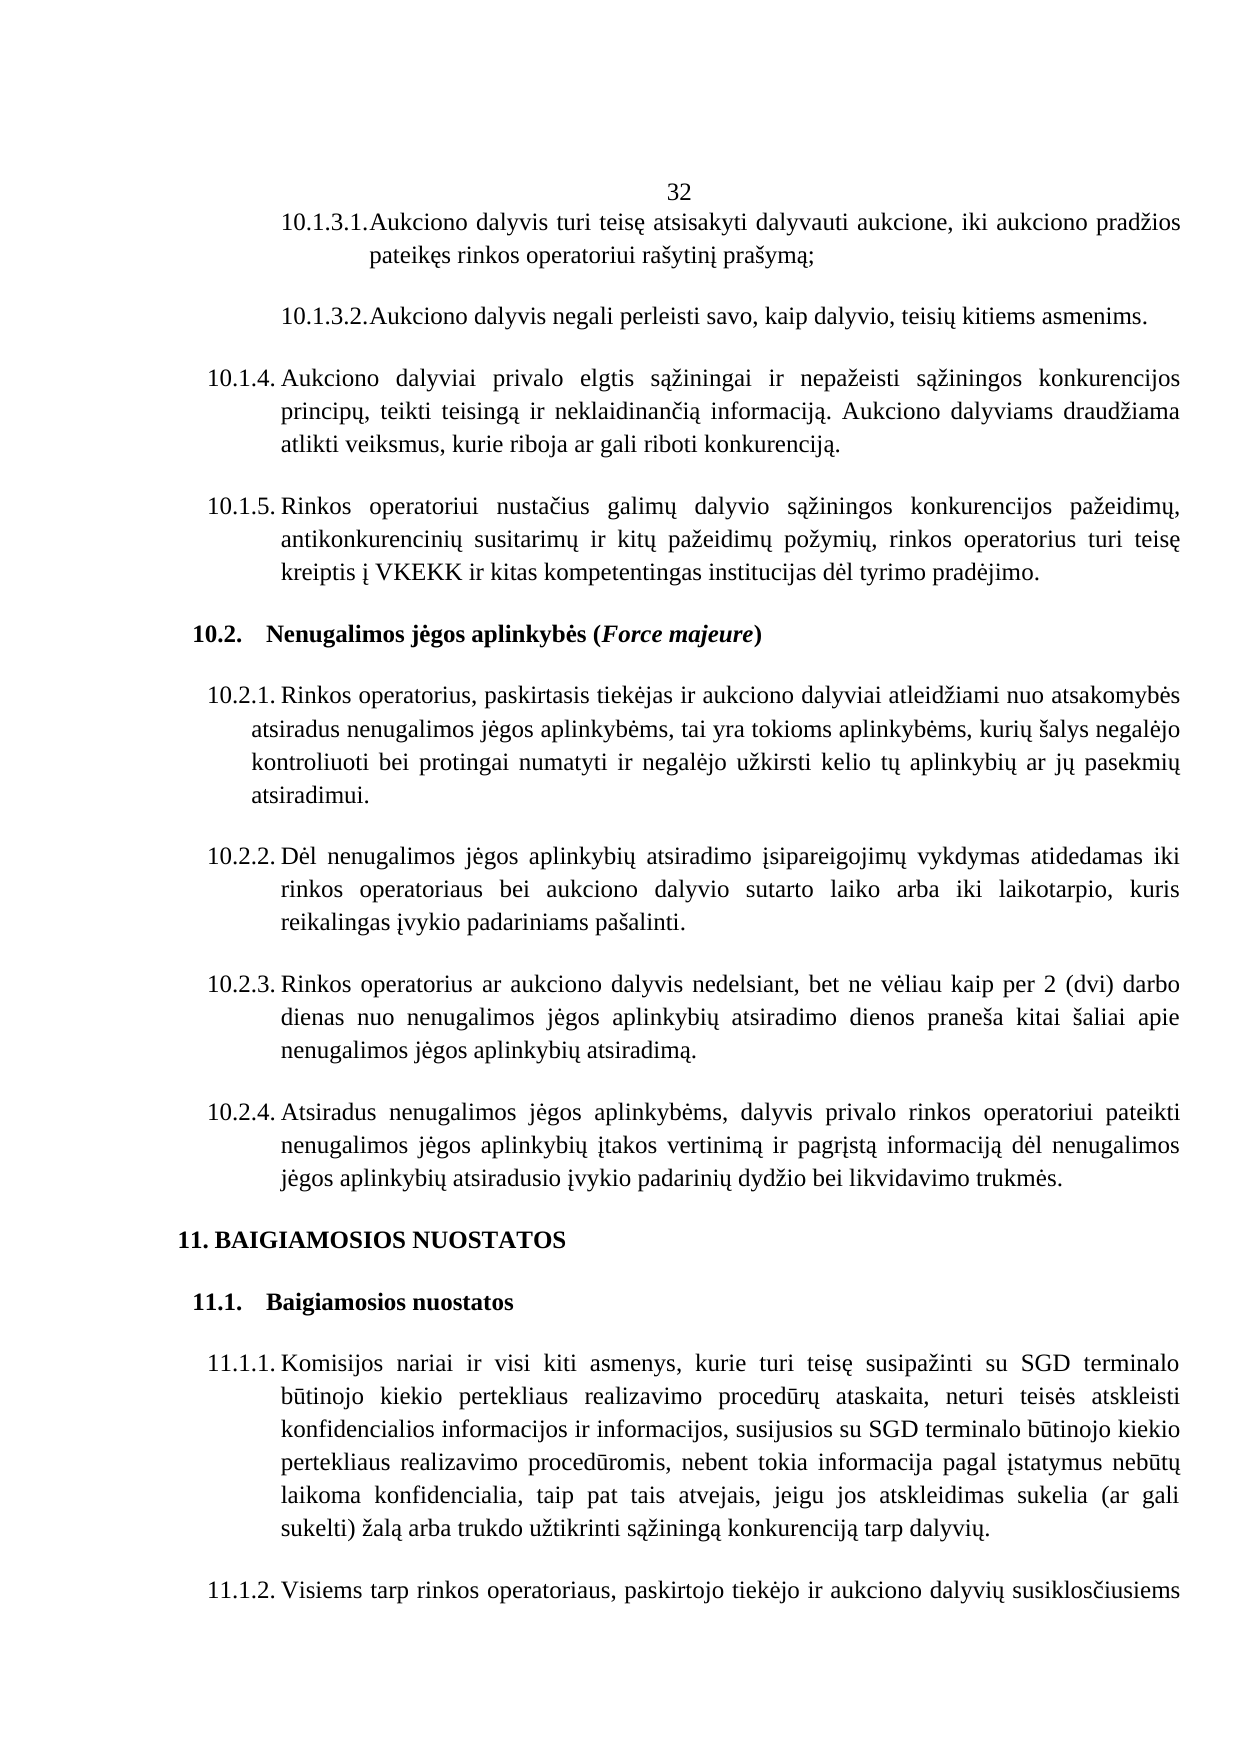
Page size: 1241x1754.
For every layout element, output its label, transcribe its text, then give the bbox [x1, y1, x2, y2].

text 11.1.2. Visiems tarp rinkos operatoriaus, paskirtojo tiekėjo ir aukciono dalyvių susiklosčiusiems [207, 1575, 1181, 1604]
text 11.1. Baigiamosios nuostatos [192, 1287, 1181, 1315]
text 10.2.2. Dėl nenugalimos jėgos aplinkybių atsiradimo įsipareigojimų vykdymas atidedamas iki rinkos operatoriaus bei aukciono dalyvio sutarto laiko arba iki laikotarpio, kuris reikalingas įvykio padariniams pašalinti. [207, 841, 1181, 936]
text 10.2.3. Rinkos operatorius ar aukciono dalyvis nedelsiant, bet ne vėliau kaip per 2 (dvi) darbo dienas nuo nenugalimos jėgos aplinkybių atsiradimo dienos praneša kitai šaliai apie nenugalimos jėgos aplinkybių atsiradimą. [207, 969, 1181, 1064]
text 10.1.3.1. Aukciono dalyvis turi teisę atsisakyti dalyvauti aukcione, iki aukciono pradžios pateikęs rinkos operatoriui rašytinį prašymą; [281, 207, 1181, 268]
text 11.1.1. Komisijos nariai ir visi kiti asmenys, kurie turi teisę susipažinti su SGD terminalo būtinojo kiekio pertekliaus realizavimo procedūrų ataskaita, neturi teisės atskleisti konfidencialios informacijos ir informacijos, susijusios su SGD terminalo būtinojo kiekio pertekliaus realizavimo procedūromis, nebent tokia informacija pagal įstatymus nebūtų laikoma konfidencialia, taip pat tais atvejais, jeigu jos atskleidimas sukelia (ar gali sukelti) žalą arba trukdo užtikrinti sąžiningą konkurenciją tarp dalyvių. [207, 1348, 1181, 1542]
text 10.1.5. Rinkos operatoriui nustačius galimų dalyvio sąžiningos konkurencijos pažeidimų, antikonkurencinių susitarimų ir kitų pažeidimų požymių, rinkos operatorius turi teisę kreiptis į VKEKK ir kitas kompetentingas institucijas dėl tyrimo pradėjimo. [207, 491, 1181, 586]
text 10.2. Nenugalimos jėgos aplinkybės (Force majeure) [192, 619, 1181, 648]
text 10.2.4. Atsiradus nenugalimos jėgos aplinkybėms, dalyvis privalo rinkos operatoriui pateikti nenugalimos jėgos aplinkybių įtakos vertinimą ir pagrįstą informaciją dėl nenugalimos jėgos aplinkybių atsiradusio įvykio padarinių dydžio bei likvidavimo trukmės. [207, 1097, 1181, 1192]
text 11. BAIGIAMOSIOS NUOSTATOS [177, 1225, 1181, 1254]
text 10.2.1. Rinkos operatorius, paskirtasis tiekėjas ir aukciono dalyviai atleidžiami nuo atsakomybės atsiradus nenugalimos jėgos aplinkybėms, tai yra tokioms aplinkybėms, kurių šalys negalėjo kontroliuoti bei protingai numatyti ir negalėjo užkirsti kelio tų aplinkybių ar jų pasekmių atsiradimui. [207, 681, 1181, 808]
text 10.1.4. Aukciono dalyviai privalo elgtis sąžiningai ir nepažeisti sąžiningos konkurencijos principų, teikti teisingą ir neklaidinančią informaciją. Aukciono dalyviams draudžiama atlikti veiksmus, kurie riboja ar gali riboti konkurenciją. [207, 363, 1181, 458]
text 10.1.3.2. Aukciono dalyvis negali perleisti savo, kaip dalyvio, teisių kitiems asmenims. [281, 301, 1181, 330]
